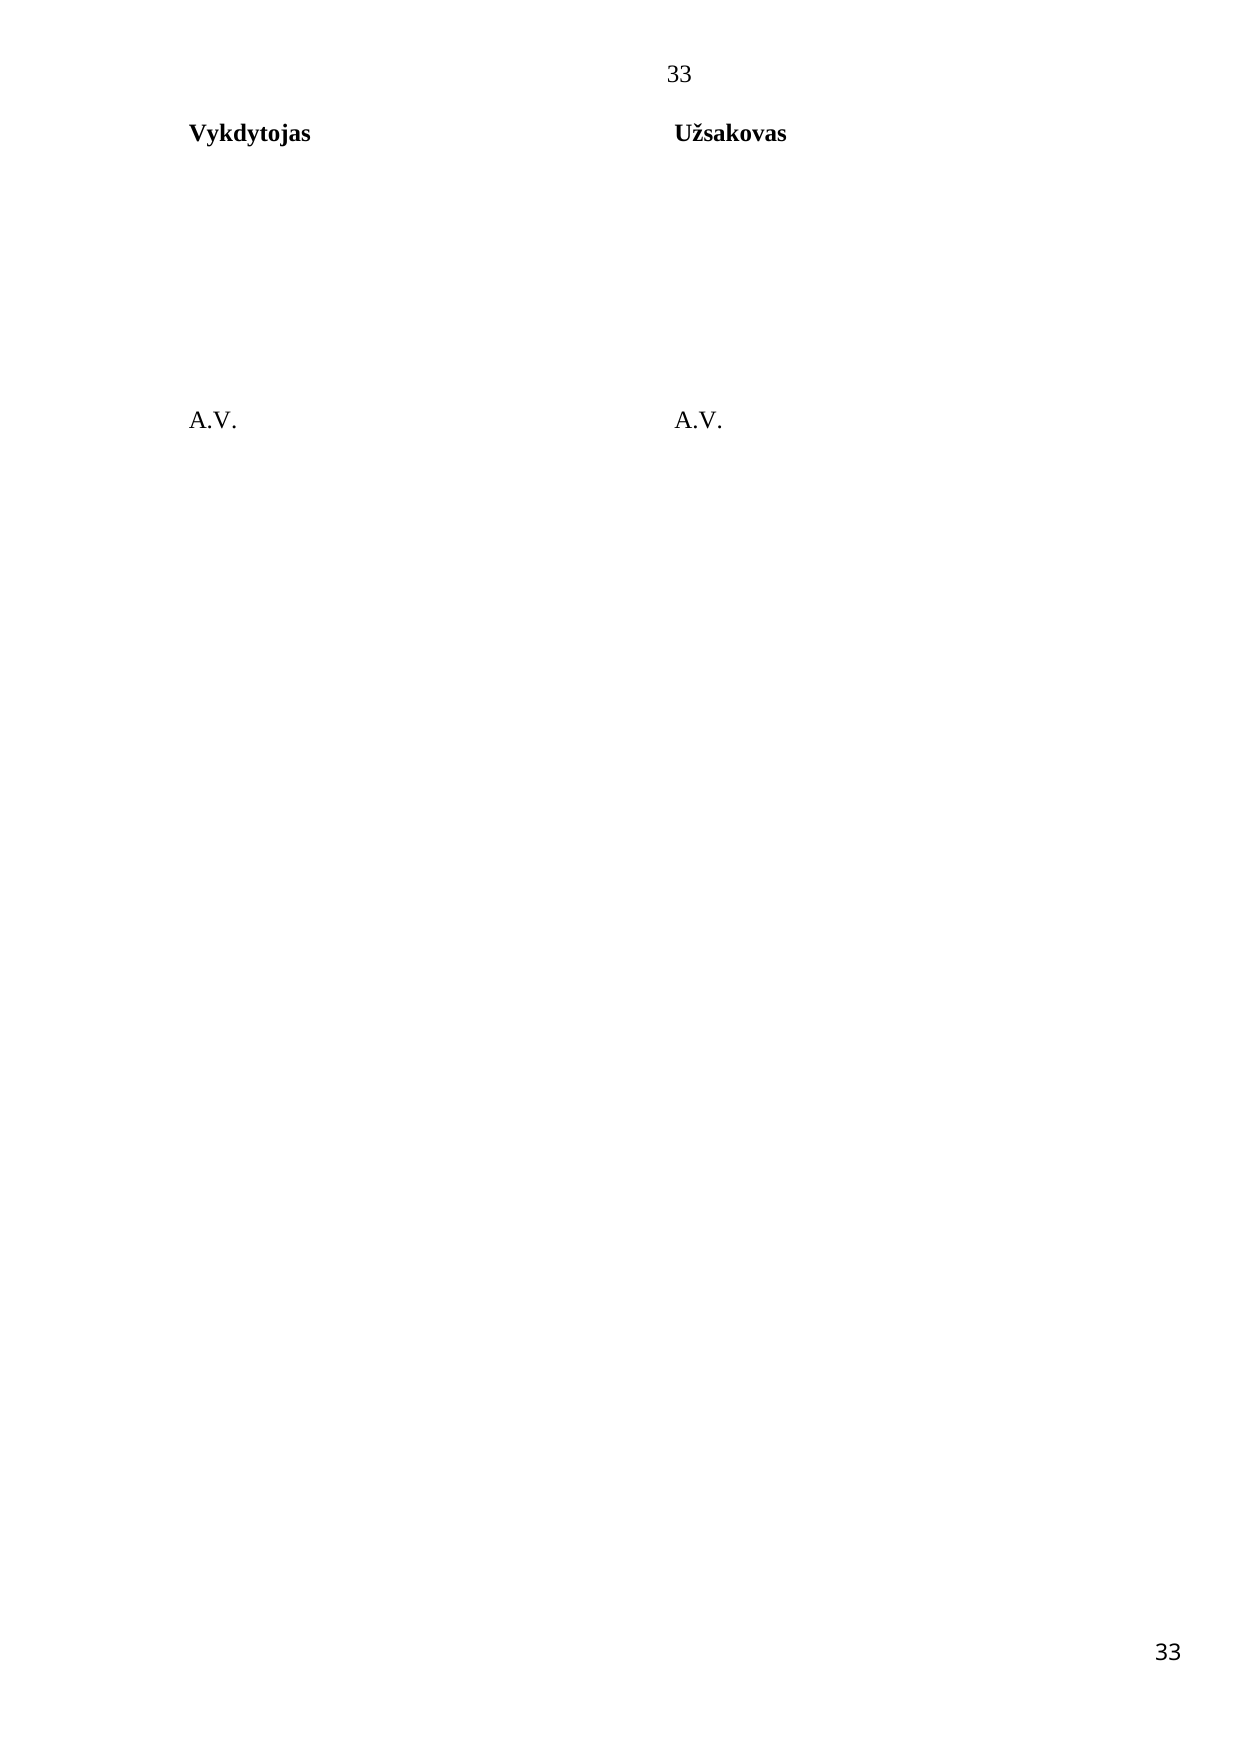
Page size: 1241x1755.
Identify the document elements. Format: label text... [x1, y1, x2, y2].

table_cell A.V. [663, 377, 1181, 434]
table_header Užsakovas [663, 118, 1181, 377]
table_header Vykdytojas [177, 118, 663, 377]
table_cell A.V. [177, 377, 663, 434]
